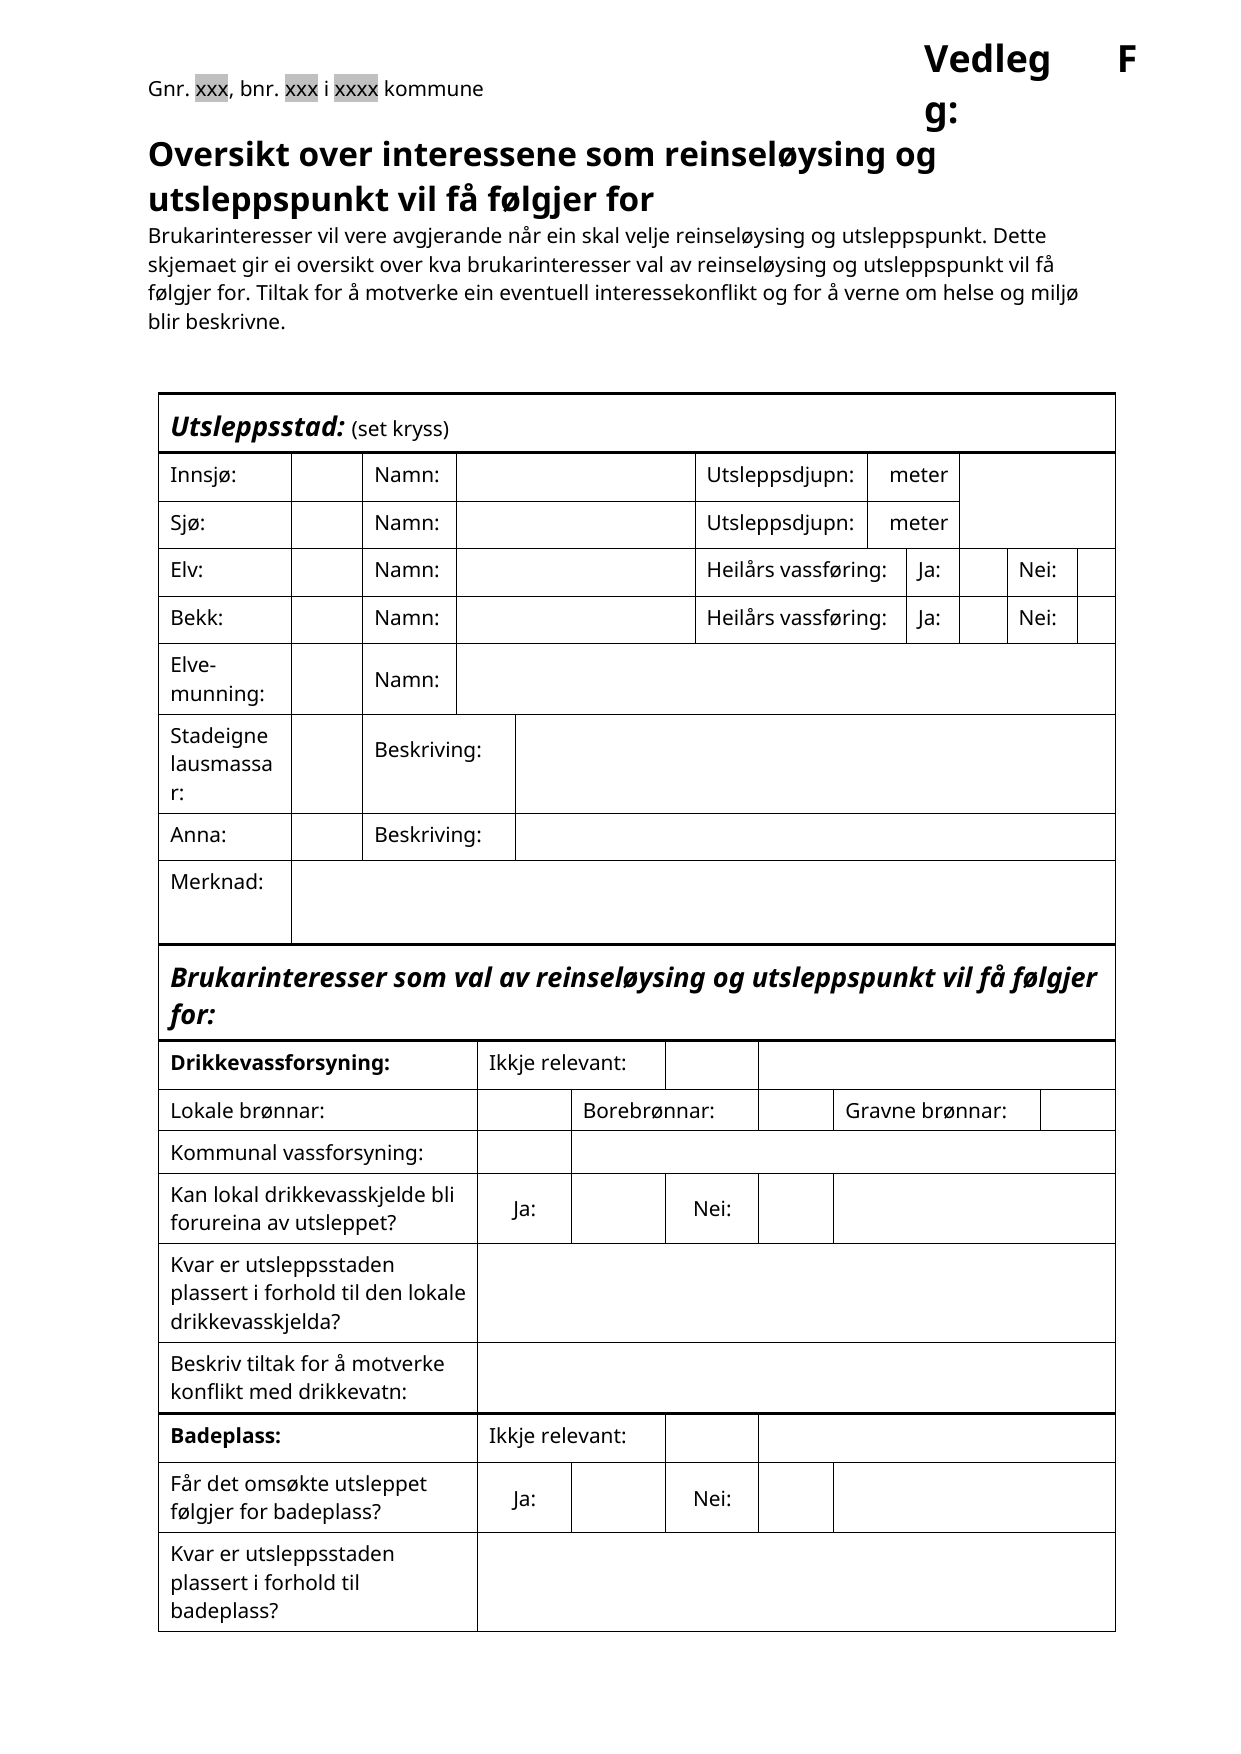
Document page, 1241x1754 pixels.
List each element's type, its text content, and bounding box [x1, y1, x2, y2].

table_cell Namn: [363, 597, 456, 643]
table_cell [478, 1090, 571, 1130]
table_cell [292, 549, 362, 596]
table_cell Beskriving: [363, 814, 515, 860]
table_cell [516, 814, 1115, 860]
table_cell Beskriving: [363, 715, 515, 813]
table_cell Gravne brønnar: [834, 1090, 1040, 1130]
table_cell [457, 549, 695, 596]
table_cell [292, 454, 362, 501]
table_cell Stadeigne lausmassar: [159, 715, 291, 813]
table_cell Kan lokal drikkevasskjelde bli forureina av utsleppet? [159, 1174, 477, 1243]
table_cell Elv: [159, 549, 291, 596]
table_cell Borebrønnar: [572, 1090, 758, 1130]
table_cell [572, 1131, 1115, 1172]
table_header Vedlegg: [913, 32, 1086, 89]
table_cell [478, 1533, 1115, 1631]
table_cell Namn: [363, 644, 456, 714]
table_cell Beskriv tiltak for å motverke konflikt med drikkevatn: [159, 1343, 477, 1412]
table_cell [292, 814, 362, 860]
table_cell [834, 1174, 1115, 1243]
table_cell Utsleppsdjupn: [696, 502, 867, 548]
table_cell Innsjø: [159, 454, 291, 501]
table_cell [478, 1244, 1115, 1342]
table_cell Anna: [159, 814, 291, 860]
subtitle [898, 24, 1216, 88]
table_cell Heilårs vassføring: [696, 597, 906, 643]
table_cell [759, 1463, 833, 1532]
table_cell [666, 1415, 758, 1462]
table_header F [1086, 32, 1168, 89]
table_cell [960, 549, 1007, 596]
table_cell [457, 454, 695, 501]
table_cell meter [868, 502, 959, 548]
table_cell [572, 1463, 665, 1532]
table_cell Nei: [1008, 597, 1077, 643]
table_cell Ja: [907, 549, 959, 596]
table_cell [960, 454, 1115, 548]
table_cell Nei: [666, 1463, 758, 1532]
table_cell Bekk: [159, 597, 291, 643]
table_cell Ikkje relevant: [478, 1415, 665, 1462]
table_cell Brukarinteresser som val av reinseløysing og utsleppspunkt vil få følgjer for: [159, 946, 1115, 1039]
table_cell [292, 644, 362, 714]
table_cell Får det omsøkte utsleppet følgjer for badeplass? [159, 1463, 477, 1532]
table_cell Kvar er utsleppsstaden plassert i forhold til den lokale drikkevasskjelda? [159, 1244, 477, 1342]
table_cell Elve-munning: [159, 644, 291, 714]
table_cell [292, 502, 362, 548]
table_header Utsleppsstad: (set kryss) [159, 395, 1115, 451]
table_cell Namn: [363, 454, 456, 501]
table_cell Ja: [478, 1463, 571, 1532]
table_cell [759, 1415, 1115, 1462]
table_cell [960, 597, 1007, 643]
table_cell Kommunal vassforsyning: [159, 1131, 477, 1172]
table_cell [759, 1174, 833, 1243]
table_cell [457, 597, 695, 643]
table_cell Ja: [907, 597, 959, 643]
table_cell Merknad: [159, 861, 291, 943]
table_cell Sjø: [159, 502, 291, 548]
table_cell Badeplass: [159, 1415, 477, 1462]
subtitle Oversikt over interessene som reinseløysing og utsleppspunkt vil få følgjer for [148, 131, 1092, 221]
table_cell Heilårs vassføring: [696, 549, 906, 596]
table_cell [1078, 549, 1115, 596]
table_cell [478, 1131, 571, 1172]
table_cell Nei: [666, 1174, 758, 1243]
table_cell [759, 1042, 1115, 1088]
table_cell meter [868, 454, 959, 501]
table_cell Lokale brønnar: [159, 1090, 477, 1130]
table_cell Ikkje relevant: [478, 1042, 665, 1088]
table_cell Utsleppsdjupn: [696, 454, 867, 501]
table_cell [478, 1343, 1115, 1412]
table_cell [572, 1174, 665, 1243]
table_cell [666, 1042, 758, 1088]
table_cell [516, 715, 1115, 813]
table_cell [292, 715, 362, 813]
table_cell Drikkevassforsyning: [159, 1042, 477, 1088]
table_cell [457, 644, 1115, 714]
table_cell Ja: [478, 1174, 571, 1243]
table_cell Kvar er utsleppsstaden plassert i forhold til badeplass? [159, 1533, 477, 1631]
text Brukarinteresser vil vere avgjerande når ein skal velje reinseløysing og utsleppspunkt. Dette skjemaet gir ei oversikt over kva brukarinteresser val av reinseløysing og utsleppspunkt vil få følgjer for. Tiltak for å motverke ein eventuell interessekonflikt og for å verne om helse og miljø blir beskrivne. [148, 221, 1092, 335]
table_cell [292, 861, 1115, 943]
table_cell [292, 597, 362, 643]
table_cell [1041, 1090, 1115, 1130]
table_cell [759, 1090, 833, 1130]
table_cell Namn: [363, 502, 456, 548]
table_cell [457, 502, 695, 548]
table_cell Nei: [1008, 549, 1077, 596]
table_cell [834, 1463, 1115, 1532]
table_cell Namn: [363, 549, 456, 596]
table_cell [1078, 597, 1115, 643]
